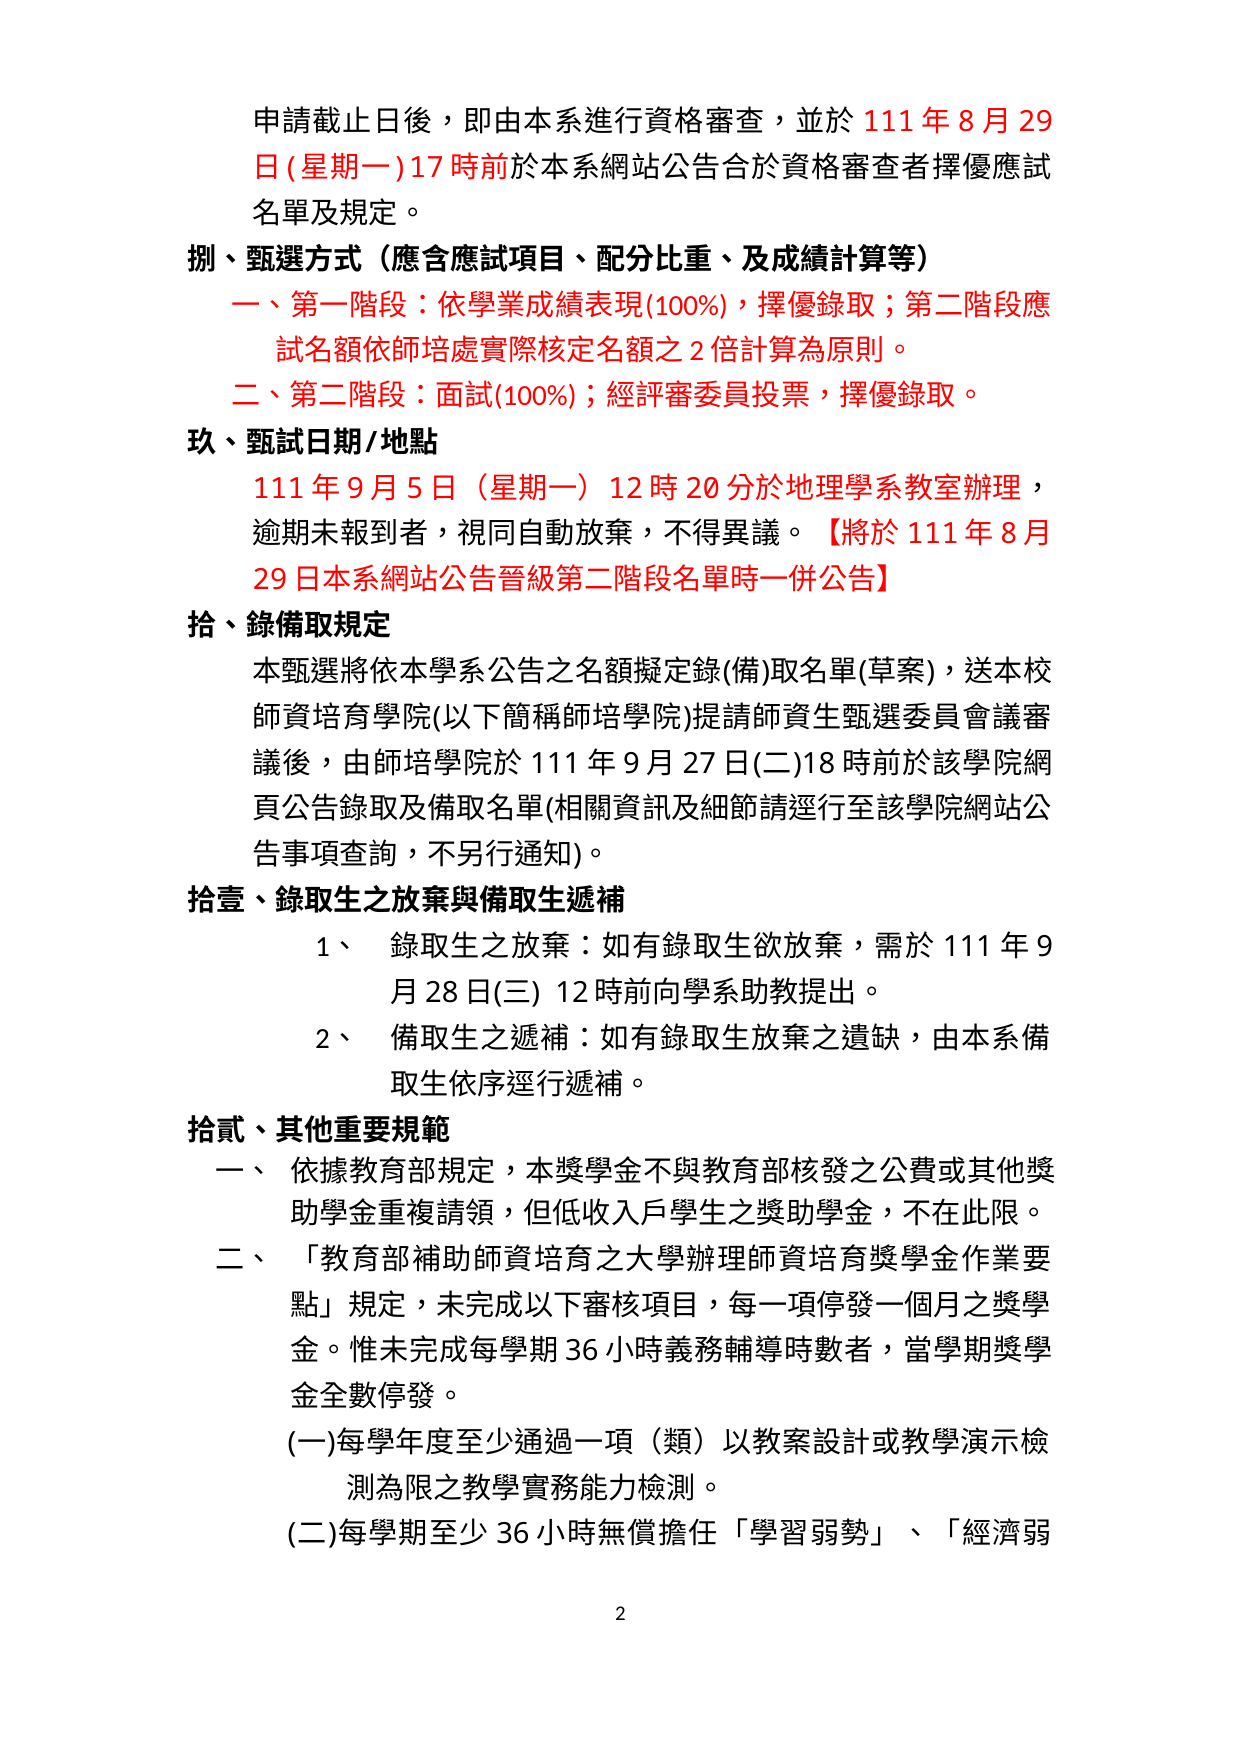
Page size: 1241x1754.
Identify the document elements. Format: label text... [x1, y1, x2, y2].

text 申請截止日後，即由本系進行資格審查，並於111年8月29日(星期一)17時前於本系網站公告合於資格審查者擇優應試名單及規定。 [252, 94, 1053, 232]
text (二)每學期至少36小時無償擔任「學習弱勢」、「經濟弱 [287, 1507, 1053, 1552]
list 錄取生之放棄：如有錄取生欲放棄，需於111年9月28日(三) 12時前向學系助教提出。 [315, 919, 1053, 1011]
list 「教育部補助師資培育之大學辦理師資培育獎學金作業要點」規定，未完成以下審核項目，每一項停發一個月之獎學金。惟未完成每學期36小時義務輔導時數者，當學期獎學金全數停發。 [215, 1232, 1053, 1415]
text 拾壹、錄取生之放棄與備取生遞補 [187, 873, 1053, 919]
text 拾貳、其他重要規範 [187, 1102, 1053, 1148]
text 捌、甄選方式（應含應試項目、配分比重、及成績計算等） [187, 232, 1053, 277]
text 玖、甄試日期/地點 [187, 415, 1053, 461]
text 二、第二階段：面試(100%)；經評審委員投票，擇優錄取。 [231, 369, 1053, 415]
text (一)每學年度至少通過一項（類）以教案設計或教學演示檢測為限之教學實務能力檢測。 [287, 1415, 1053, 1507]
text 111年9月5日（星期一）12時20分於地理學系教室辦理，逾期未報到者，視同自動放棄，不得異議。【將於111年8月29日本系網站公告晉級第二階段名單時一併公告】 [252, 461, 1053, 598]
list 依據教育部規定，本獎學金不與教育部核發之公費或其他獎助學金重複請領，但低收入戶學生之獎助學金，不在此限。 [215, 1148, 1058, 1232]
text 一、第一階段：依學業成績表現(100%)，擇優錄取；第二階段應試名額依師培處實際核定名額之2倍計算為原則。 [231, 277, 1053, 369]
list 備取生之遞補：如有錄取生放棄之遺缺，由本系備取生依序逕行遞補。 [315, 1011, 1053, 1102]
text 拾、錄備取規定 [187, 598, 1053, 644]
text 本甄選將依本學系公告之名額擬定錄(備)取名單(草案)，送本校師資培育學院(以下簡稱師培學院)提請師資生甄選委員會議審議後，由師培學院於111年9月27日(二)18時前於該學院網頁公告錄取及備取名單(相關資訊及細節請逕行至該學院網站公告事項查詢，不另行通知)。 [252, 644, 1053, 873]
